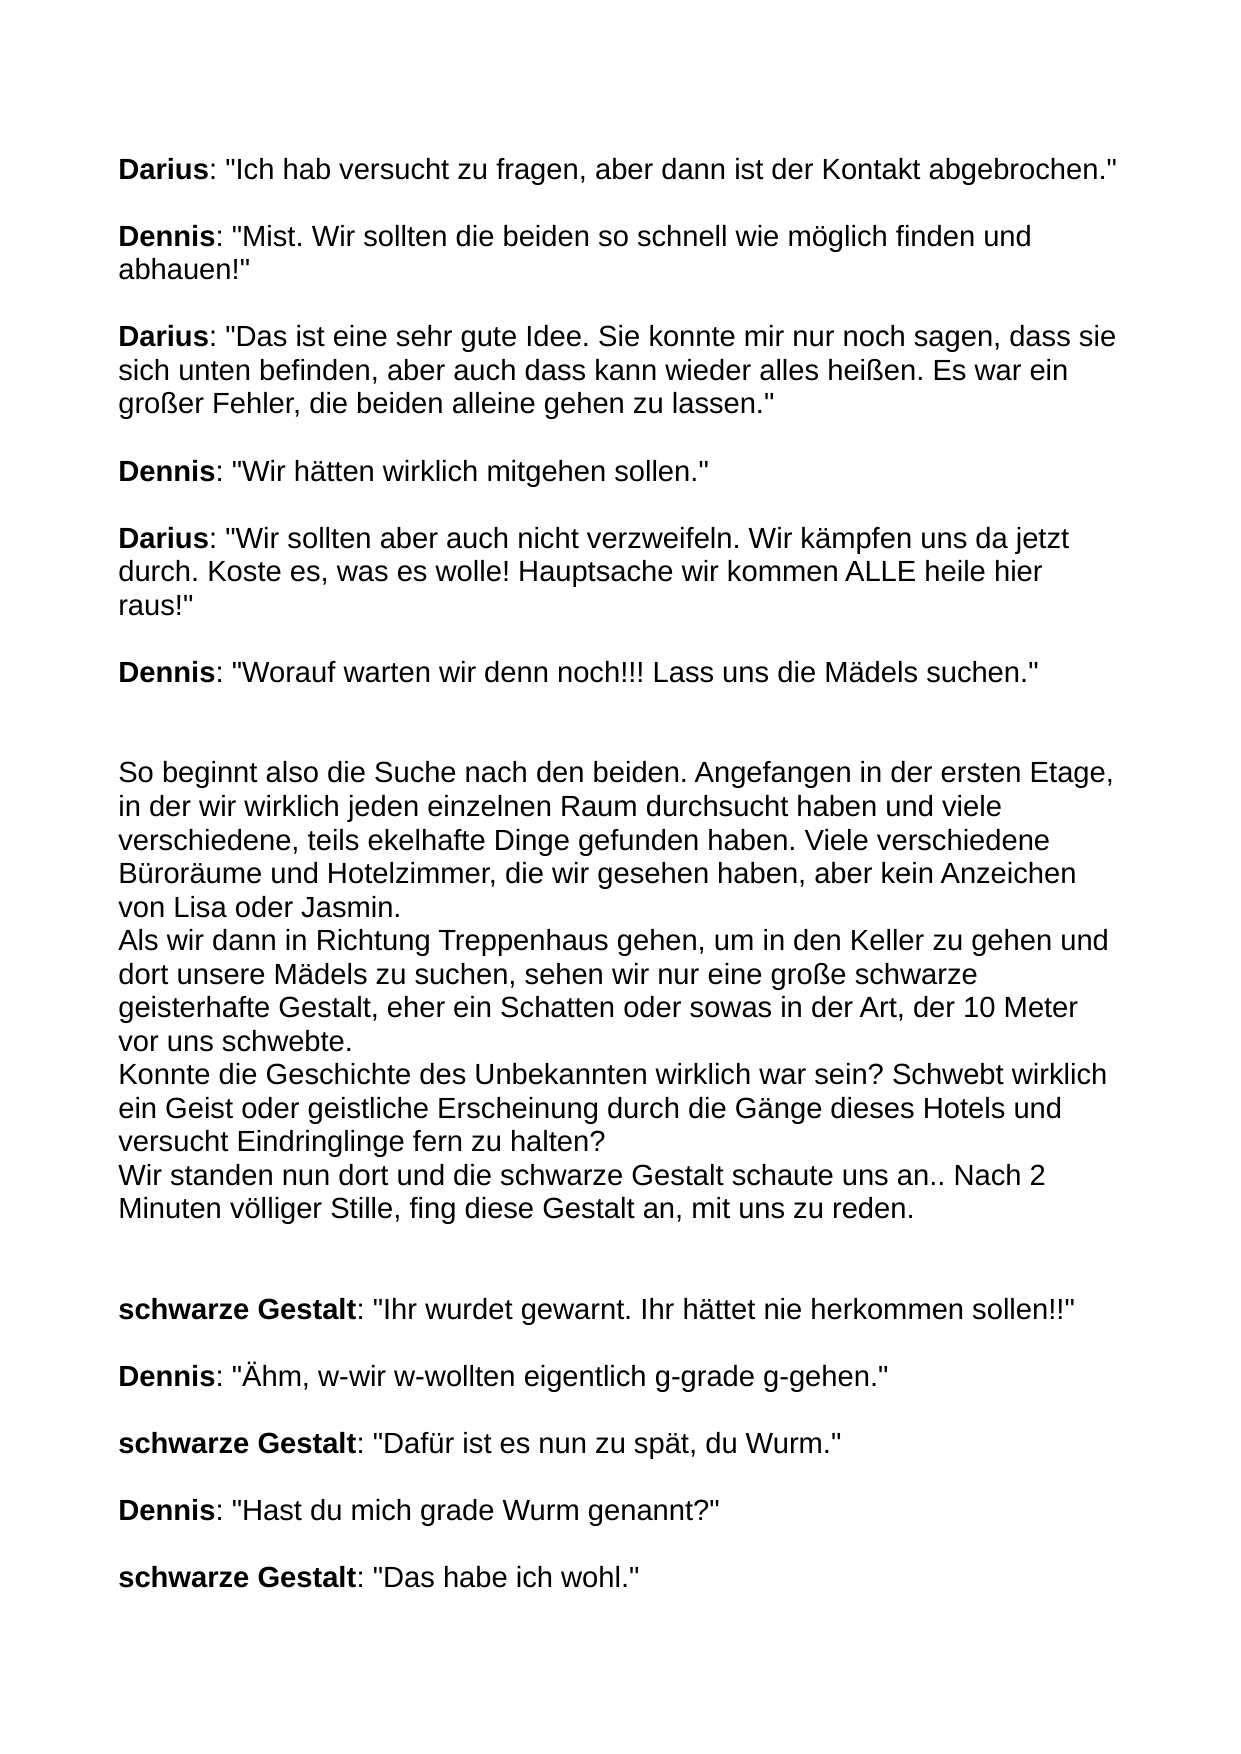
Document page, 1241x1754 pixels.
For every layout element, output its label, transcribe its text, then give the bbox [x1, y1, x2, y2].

text schwarze Gestalt: "Ihr wurdet gewarnt. Ihr hättet nie herkommen sollen!!" [118, 1292, 1122, 1326]
text Dennis: "Ähm, w-wir w-wollten eigentlich g-grade g-gehen." [118, 1359, 1122, 1393]
text Dennis: "Mist. Wir sollten die beiden so schnell wie möglich finden und abhauen!" [118, 219, 1122, 286]
text Als wir dann in Richtung Treppenhaus gehen, um in den Keller zu gehen und dort unsere Mädels zu suchen, sehen wir nur eine große schwarze geisterhafte Gestalt, eher ein Schatten oder sowas in der Art, der 10 Meter vor uns schwebte. [118, 923, 1122, 1057]
text Darius: "Wir sollten aber auch nicht verzweifeln. Wir kämpfen uns da jetzt durch. Koste es, was es wolle! Hauptsache wir kommen ALLE heile hier raus!" [118, 521, 1122, 621]
text Darius: "Ich hab versucht zu fragen, aber dann ist der Kontakt abgebrochen." [118, 152, 1122, 185]
text So beginnt also die Suche nach den beiden. Angefangen in der ersten Etage, in der wir wirklich jeden einzelnen Raum durchsucht haben und viele verschiedene, teils ekelhafte Dinge gefunden haben. Viele verschiedene Büroräume und Hotelzimmer, die wir gesehen haben, aber kein Anzeichen von Lisa oder Jasmin. [118, 755, 1122, 923]
text Wir standen nun dort und die schwarze Gestalt schaute uns an.. Nach 2 Minuten völliger Stille, fing diese Gestalt an, mit uns zu reden. [118, 1158, 1122, 1225]
text Darius: "Das ist eine sehr gute Idee. Sie konnte mir nur noch sagen, dass sie sich unten befinden, aber auch dass kann wieder alles heißen. Es war ein großer Fehler, die beiden alleine gehen zu lassen." [118, 319, 1122, 420]
text Dennis: "Worauf warten wir denn noch!!! Lass uns die Mädels suchen." [118, 655, 1122, 688]
text Konnte die Geschichte des Unbekannten wirklich war sein? Schwebt wirklich ein Geist oder geistliche Erscheinung durch die Gänge dieses Hotels und versucht Eindringlinge fern zu halten? [118, 1057, 1122, 1158]
text schwarze Gestalt: "Dafür ist es nun zu spät, du Wurm." [118, 1426, 1122, 1460]
text Dennis: "Hast du mich grade Wurm genannt?" [118, 1493, 1122, 1527]
text Dennis: "Wir hätten wirklich mitgehen sollen." [118, 453, 1122, 487]
text schwarze Gestalt: "Das habe ich wohl." [118, 1560, 1122, 1594]
